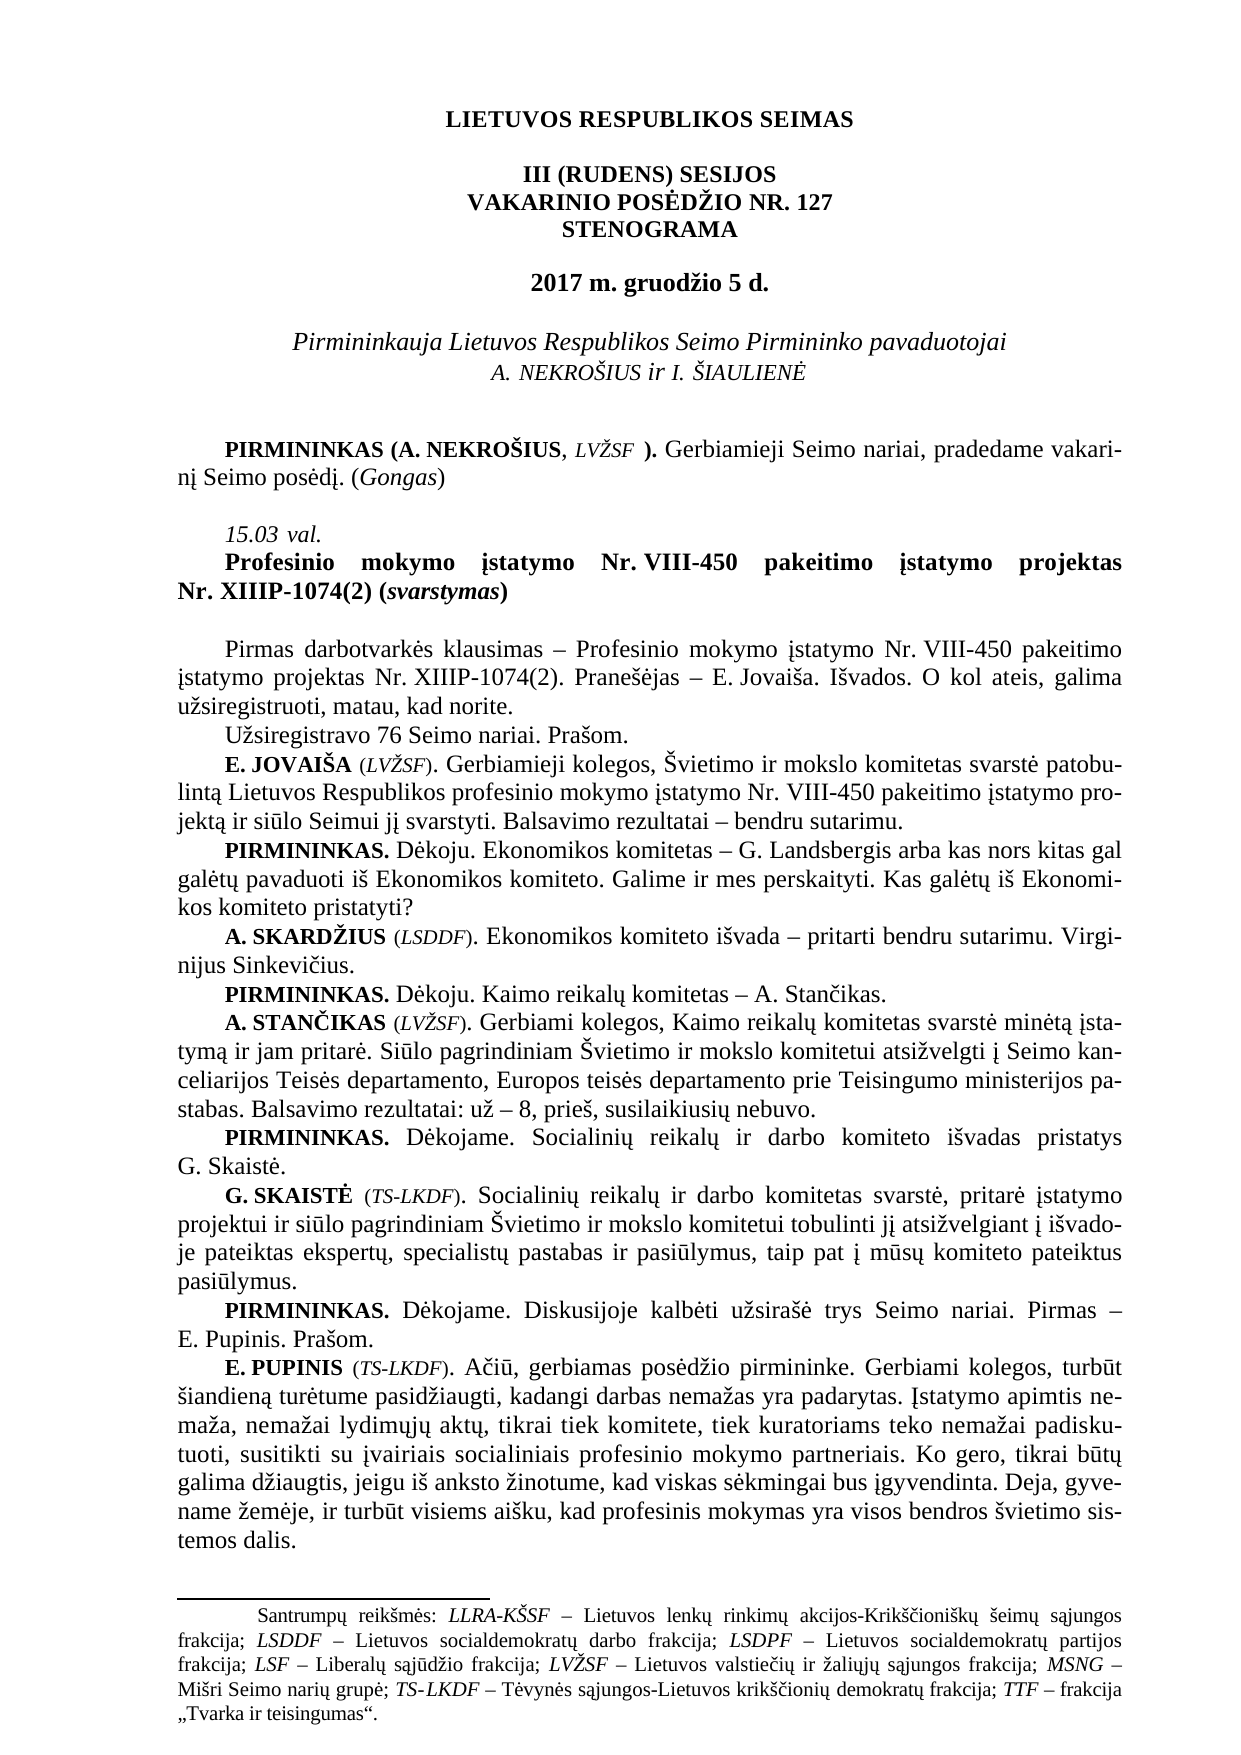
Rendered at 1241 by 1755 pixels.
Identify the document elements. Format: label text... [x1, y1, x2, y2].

text Pirmininkauja Lietuvos Respublikos Seimo Pirmininko pavaduotojai A. NEKROŠIUS ir I. ŠIAULIENĖ [177, 326, 1122, 386]
text Už­si­re­gist­ra­vo 76 Sei­mo na­riai. Pra­šom. [177, 720, 1122, 749]
text PIRMININKAS. Dė­ko­ju. Kai­mo rei­ka­lų ko­mi­te­tas – A. Stan­či­kas. [177, 979, 1122, 1007]
text A. STANČIKAS (LVŽSF). Ger­bia­mi ko­le­gos, Kai­mo rei­ka­lų ko­mi­te­tas svars­tė mi­nė­tą įsta­ty­mą ir jam pri­ta­rė. Siū­lo pa­grin­di­niam Švie­ti­mo ir moks­lo ko­mi­te­tui at­si­žvelg­ti į Sei­mo kan­ce­lia­ri­jos Tei­sės de­par­ta­men­to, Eu­ro­pos tei­sės de­par­ta­men­to prie Tei­sin­gu­mo mi­nis­te­ri­jos pa­sta­bas. Bal­sa­vi­mo re­zul­ta­tai: už – 8, prieš, su­si­lai­kiu­sių ne­bu­vo. [177, 1007, 1122, 1122]
title STENOGRAMA [177, 215, 1122, 243]
text PIRMININKAS. Dė­ko­ju. Eko­no­mi­kos ko­mi­te­tas – G. Land­sber­gis ar­ba kas nors ki­tas gal ga­lė­tų pa­va­duo­ti iš Eko­no­mi­kos ko­mi­te­to. Ga­li­me ir mes per­skai­ty­ti. Kas ga­lė­tų iš Eko­no­mi­kos ko­mi­te­to pri­sta­ty­ti? [177, 835, 1122, 921]
title VAKARINIO posėdžio NR. 127 [177, 187, 1122, 215]
text 15.03 val. [224, 520, 1122, 547]
text PIRMININKAS. Dė­ko­ja­me. So­cia­li­nių rei­ka­lų ir dar­bo ko­mi­te­to iš­va­das pri­sta­tys G. Skais­tė. [177, 1122, 1122, 1180]
text Pro­fe­si­nio mo­ky­mo įsta­ty­mo Nr. VIII-450 pa­kei­ti­mo įsta­ty­mo pro­jek­tas Nr. XIIIP-1074(2) (svars­ty­mas) [177, 547, 1122, 605]
text PIRMININKAS. Dė­ko­ja­me. Dis­ku­si­jo­je kal­bė­ti už­si­ra­šė trys Sei­mo na­riai. Pir­mas – E. Pu­pi­nis. Pra­šom. [177, 1295, 1122, 1352]
text E. JOVAIŠA (LVŽSF). Ger­bia­mie­ji ko­le­gos, Švie­ti­mo ir moks­lo ko­mi­te­tas svars­tė pa­to­bu­lin­tą Lie­tu­vos Res­pub­li­kos pro­fe­si­nio mo­ky­mo įsta­ty­mo Nr. VIII-450 pa­kei­ti­mo įsta­ty­mo pro­jek­tą ir siū­lo Sei­mui jį svars­ty­ti. Bal­sa­vi­mo re­zul­ta­tai – ben­dru su­ta­ri­mu. [177, 749, 1122, 835]
text E. PUPINIS (TS-LKDF). Ačiū, ger­bia­mas po­sė­džio pir­mi­nin­ke. Ger­bia­mi ko­le­gos, tur­būt šian­die­ną tu­rė­tu­me pa­si­džiaug­ti, ka­dan­gi dar­bas ne­ma­žas yra pa­da­ry­tas. Įsta­ty­mo ap­im­tis ne­ma­ža, ne­ma­žai ly­di­mų­jų ak­tų, tik­rai tiek ko­mi­te­te, tiek ku­ra­to­riams te­ko ne­ma­žai pa­dis­ku­tuo­ti, su­si­tik­ti su įvai­riais so­cia­li­niais pro­fe­si­nio mo­ky­mo part­ne­riais. Ko ge­ro, tik­rai bū­tų ga­li­ma džiaug­tis, jei­gu iš anks­to ži­no­tu­me, kad vis­kas sėk­min­gai bus įgy­ven­din­ta. De­ja, gy­ve­na­me že­mė­je, ir tur­būt vi­siems aiš­ku, kad pro­fe­si­nis mo­ky­mas yra vi­sos ben­dros švie­ti­mo sis­te­mos da­lis. [177, 1352, 1122, 1554]
text PIRMININKAS (A. NEKROŠIUS, LVŽSF). Ger­bia­mie­ji Sei­mo na­riai, pra­de­da­me va­ka­ri­nį Sei­mo po­sė­dį. (Gon­gas) [177, 434, 1122, 491]
title LIETUVOS RESPUBLIKOS SEIMAS [177, 105, 1122, 132]
text Santrumpų reikšmės: LLRA-KŠSF – Lietuvos lenkų rinkimų akcijos-Krikščioniškų šeimų sąjungos frakcija; LSDDF – Lietuvos socialdemokratų darbo frakcija; LSDPF – Lietuvos socialdemokratų partijos frakcija; LSF – Liberalų sąjūdžio frakcija; LVŽSF – Lietuvos valstiečių ir žaliųjų sąjungos frakcija; MSNG – Mišri Seimo narių grupė; TS‑LKDF – Tėvynės sąjungos-Lietuvos krikščionių demokratų frakcija; TTF – frakcija „Tvarka ir teisingumas“. [177, 1599, 1122, 1724]
text Pir­mas dar­bo­tvarkės klau­si­mas – Pro­fe­si­nio mo­ky­mo įsta­ty­mo Nr. VIII-450 pa­kei­ti­mo įsta­ty­mo pro­jek­tas Nr. XIIIP-1074(2). Pra­ne­šė­jas – E. Jo­vai­ša. Iš­va­dos. O kol at­eis, ga­li­ma už­si­re­gist­ruo­ti, ma­tau, kad no­ri­te. [177, 634, 1122, 720]
text G. SKAISTĖ (TS-LKDF). So­cia­li­nių rei­ka­lų ir dar­bo ko­mi­te­tas svars­tė, pri­ta­rė įsta­ty­mo pro­jek­tui ir siū­lo pa­grin­di­niam Švie­ti­mo ir moks­lo ko­mi­te­tui to­bu­lin­ti jį at­si­žvel­giant į iš­va­do­je pa­teik­tas eks­per­tų, spe­cia­lis­tų pa­sta­bas ir pa­siū­ly­mus, taip pat į mū­sų ko­mi­te­to pa­teik­tus pa­siū­ly­mus. [177, 1180, 1122, 1295]
text 2017 m. gruodžio 5 d. [177, 267, 1122, 297]
title III (RUDENS) SESIJOS [177, 160, 1122, 187]
text A. SKARDŽIUS (LSDDF). Eko­no­mi­kos ko­mi­te­to iš­va­da – pri­tar­ti ben­dru su­ta­ri­mu. Vir­gi­ni­jus Sin­ke­vi­čius. [177, 921, 1122, 979]
